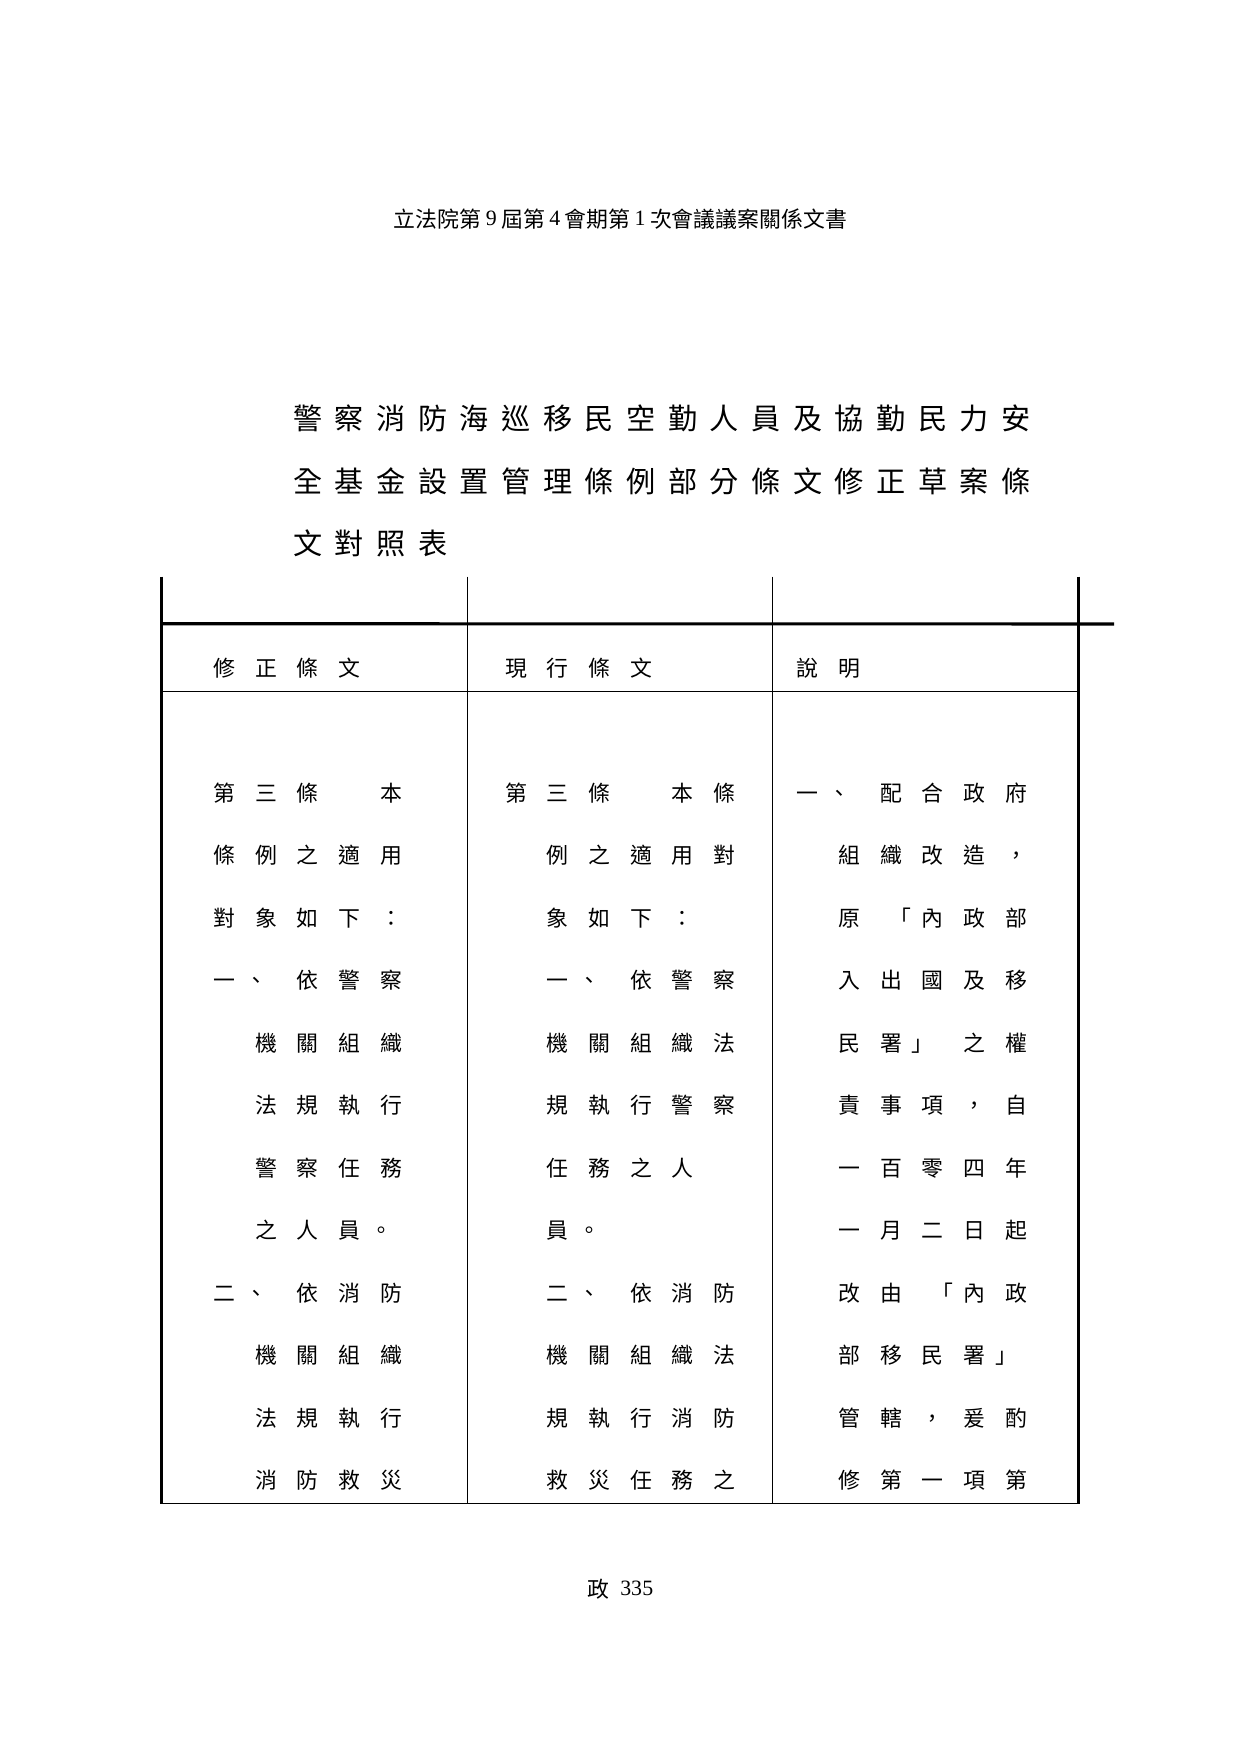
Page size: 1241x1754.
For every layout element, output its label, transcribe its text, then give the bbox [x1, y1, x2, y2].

table_cell 第三條 本條例之適用對象如下： 一、依警察機關組織法規執行警察任務之人員。 二、依消防機關組織法規執行消防救災任務之 [468, 692, 772, 1503]
table_cell 一、配合政府組織改造，原「內政部入出國及移民署」之權責事項，自一百零四年一月二日起改由「內政部移民署」管轄，爰酌修第一項第 [773, 692, 1077, 1503]
table_cell 修正條文 [163, 626, 467, 691]
table_cell [163, 577, 467, 622]
table_cell [773, 577, 1077, 622]
table_cell 第三條 本條例之適用對象如下： 一、依警察機關組織法規執行警察任務之人員。 二、依消防機關組織法規執行消防救災 [163, 692, 467, 1503]
table_header 警察消防海巡移民空勤人員及協勤民力安全基金設置管理條例部分條文修正草案條文對照表 [162, 313, 1078, 577]
table_cell 說明 [773, 626, 1077, 691]
table_cell [468, 577, 772, 622]
table_cell 現行條文 [468, 626, 772, 691]
